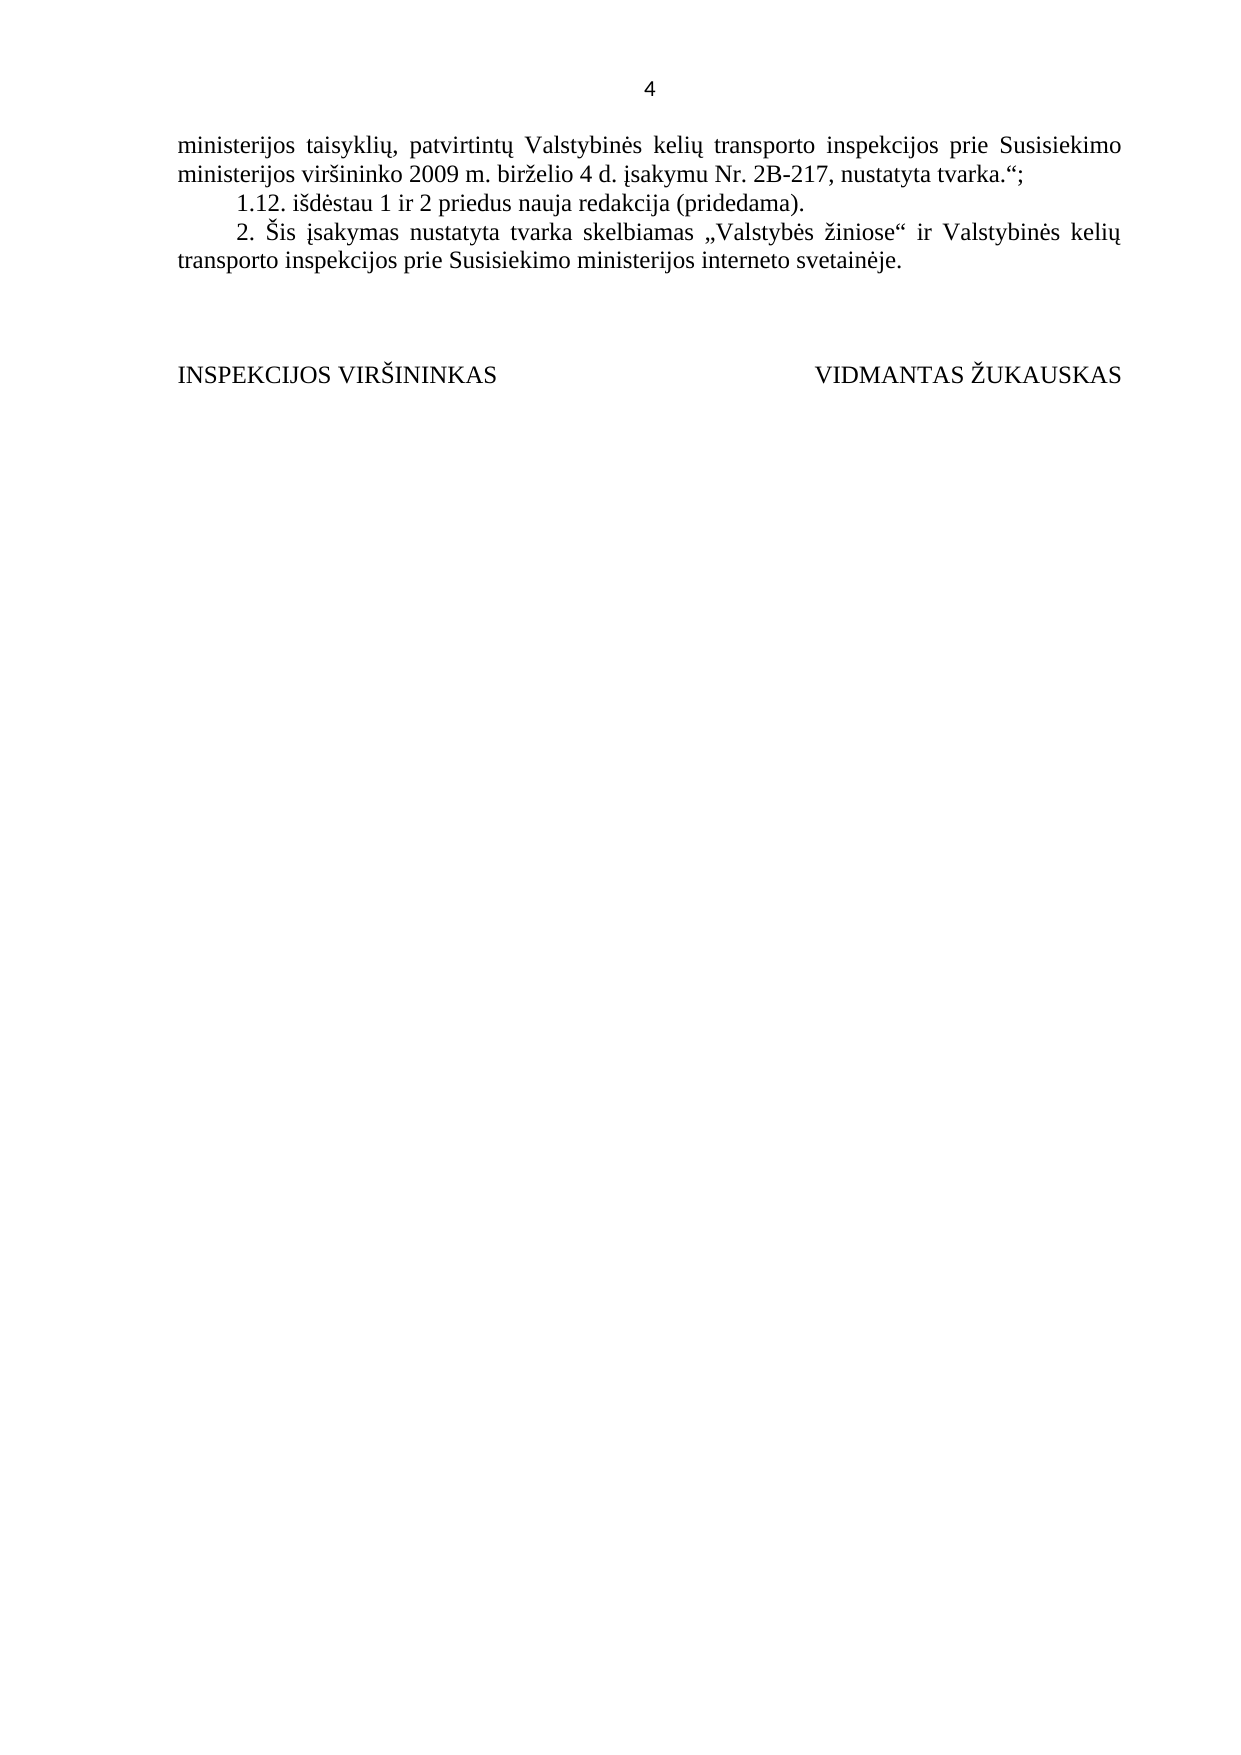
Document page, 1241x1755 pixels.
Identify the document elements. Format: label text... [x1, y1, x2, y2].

text 2. Šis įsakymas nustatyta tvarka skelbiamas „Valstybės žiniose“ ir Valstybinės kelių transporto inspekcijos prie Susisiekimo ministerijos interneto svetainėje. [177, 217, 1122, 274]
text 1.12. išdėstau 1 ir 2 priedus nauja redakcija (pridedama). [177, 188, 1122, 217]
text ministerijos taisyklių, patvirtintų Valstybinės kelių transporto inspekcijos prie Susisiekimo ministerijos viršininko 2009 m. birželio 4 d. įsakymu Nr. 2B-217, nustatyta tvarka.“; [177, 131, 1122, 188]
text Inspekcijos viršininkas Vidmantas Žukauskas [177, 361, 1122, 389]
